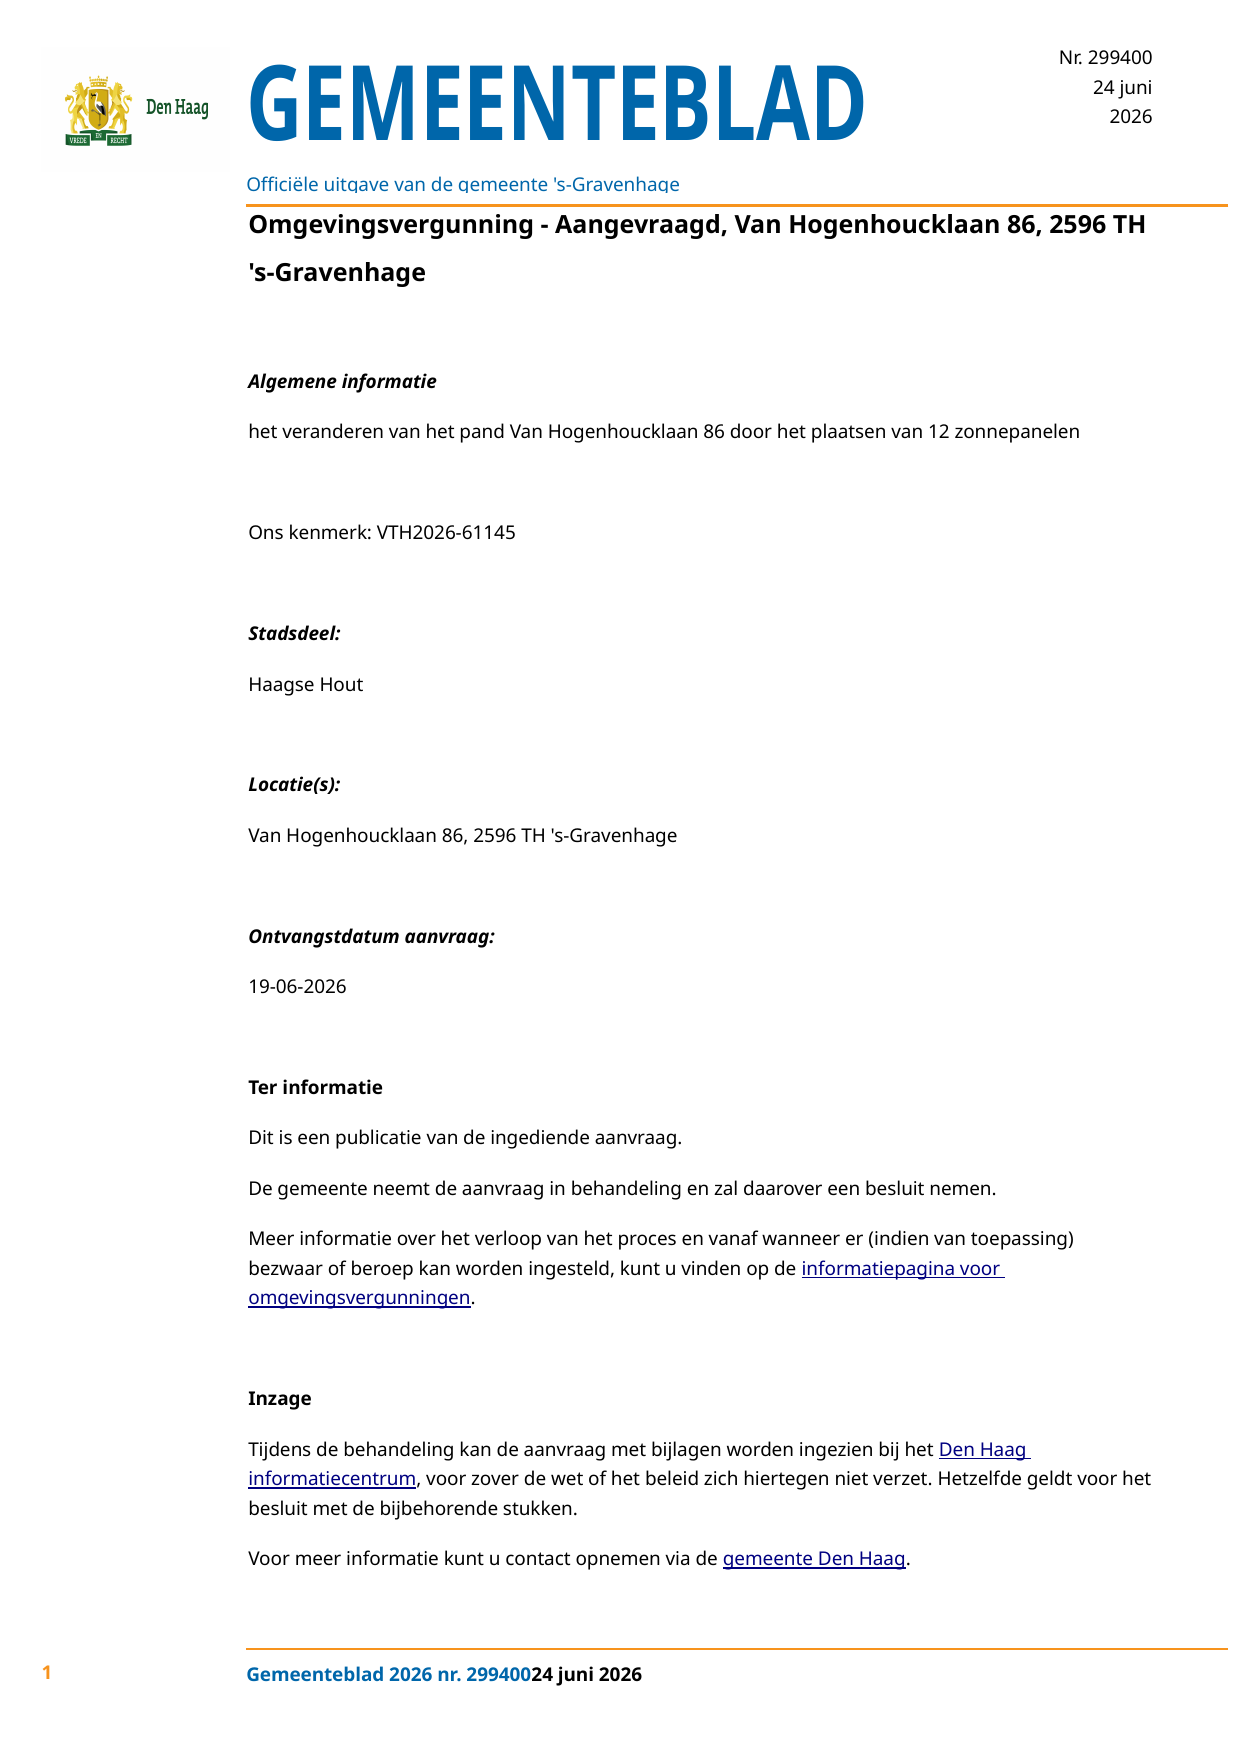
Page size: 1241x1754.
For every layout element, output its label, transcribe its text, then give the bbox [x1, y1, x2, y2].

text Ons kenmerk: VTH2026-61145 [248, 519, 1152, 545]
text De gemeente neemt de aanvraag in behandeling en zal daarover een besluit nemen. [248, 1175, 1152, 1201]
text Stadsdeel: [248, 620, 1152, 646]
text Ter informatie [248, 1074, 1152, 1100]
text Van Hogenhoucklaan 86, 2596 TH 's-Gravenhage [248, 822, 1152, 848]
picture [41, 47, 231, 172]
text Ontvangstdatum aanvraag: [248, 923, 1152, 949]
text Meer informatie over het verloop van het proces en vanaf wanneer er (indien van toepassing) bezwaar of beroep kan worden ingesteld, kunt u vinden op de informatiepagina voor omgevingsvergunningen. [248, 1225, 1152, 1310]
text het veranderen van het pand Van Hogenhoucklaan 86 door het plaatsen van 12 zonnepanelen [248, 419, 1152, 444]
text Haagse Hout [248, 671, 1152, 697]
text Locatie(s): [248, 772, 1152, 797]
text Tijdens de behandeling kan de aanvraag met bijlagen worden ingezien bij het Den Haag informatiecentrum, voor zover de wet of het beleid zich hiertegen niet verzet. Hetzelfde geldt voor het besluit met de bijbehorende stukken. [248, 1436, 1152, 1521]
text Omgevingsvergunning - Aangevraagd, Van Hogenhoucklaan 86, 2596 TH 's-Gravenhage [248, 207, 1152, 288]
text Inzage [248, 1385, 1152, 1411]
text 19-06-2026 [248, 973, 1152, 999]
text Dit is een publicatie van de ingediende aanvraag. [248, 1124, 1152, 1150]
text Voor meer informatie kunt u contact opnemen via de gemeente Den Haag. [248, 1545, 1152, 1571]
text Algemene informatie [248, 368, 1152, 394]
